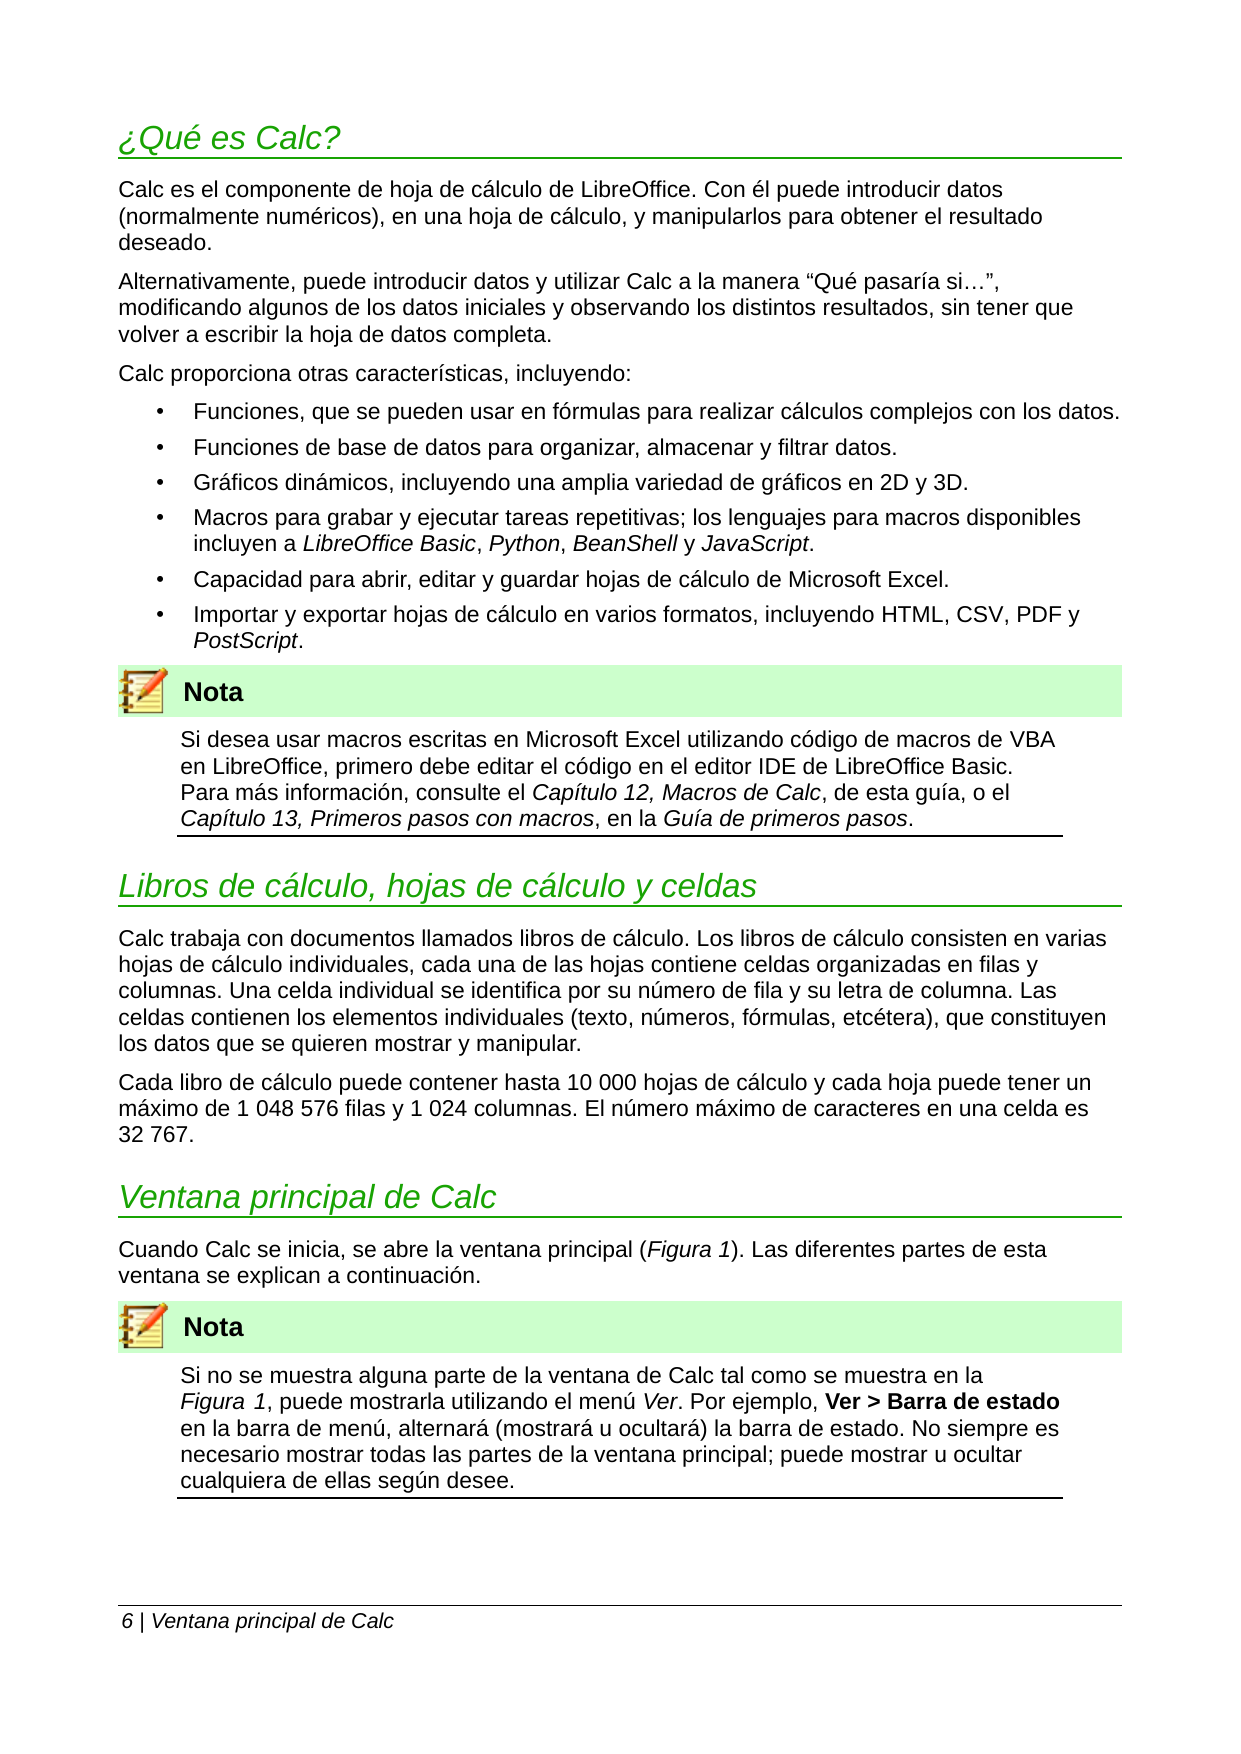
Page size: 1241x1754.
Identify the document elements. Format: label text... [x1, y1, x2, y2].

list Gráficos dinámicos, incluyendo una amplia variedad de gráficos en 2D y 3D. [156, 469, 1122, 495]
text Cuando Calc se inicia, se abre la ventana principal (Figura 1). Las diferentes partes de esta ventana se explican a continuación. [118, 1236, 1122, 1288]
text Cada libro de cálculo puede contener hasta 10 000 hojas de cálculo y cada hoja puede tener un máximo de 1 048 576 filas y 1 024 columnas. El número máximo de caracteres en una celda es 32 767. [118, 1069, 1122, 1148]
list Funciones de base de datos para organizar, almacenar y filtrar datos. [156, 433, 1122, 460]
text Alternativamente, puede introducir datos y utilizar Calc a la manera “Qué pasaría si…”, modificando algunos de los datos iniciales y observando los distintos resultados, sin tener que volver a escribir la hoja de datos completa. [118, 268, 1122, 347]
subtitle Libros de cálculo, hojas de cálculo y celdas [118, 866, 1122, 905]
subtitle Nota [118, 1301, 1122, 1353]
text Si desea usar macros escritas en Microsoft Excel utilizando código de macros de VBA en LibreOffice, primero debe editar el código en el editor IDE de LibreOffice Basic. Para más información, consulte el Capítulo 12, Macros de Calc, de esta guía, o el Capítulo 13, Primeros pasos con macros, en la Guía de primeros pasos. [177, 723, 1063, 835]
list Capacidad para abrir, editar y guardar hojas de cálculo de Microsoft Excel. [156, 566, 1122, 592]
text Calc trabaja con documentos llamados libros de cálculo. Los libros de cálculo consisten en varias hojas de cálculo individuales, cada una de las hojas contiene celdas organizadas en filas y columnas. Una celda individual se identifica por su número de fila y su letra de columna. Las celdas contienen los elementos individuales (texto, números, fórmulas, etcétera), que constituyen los datos que se quieren mostrar y manipular. [118, 924, 1122, 1056]
subtitle Nota [118, 665, 1122, 717]
subtitle ¿Qué es Calc? [118, 118, 1122, 157]
text Calc es el componente de hoja de cálculo de LibreOffice. Con él puede introducir datos (normalmente numéricos), en una hoja de cálculo, y manipularlos para obtener el resultado deseado. [118, 176, 1122, 255]
list Macros para grabar y ejecutar tareas repetitivas; los lenguajes para macros disponibles incluyen a LibreOffice Basic, Python, BeanShell y JavaScript. [156, 504, 1122, 557]
picture [119, 666, 170, 717]
picture [119, 1301, 170, 1352]
list Funciones, que se pueden usar en fórmulas para realizar cálculos complejos con los datos. [156, 398, 1122, 425]
text Si no se muestra alguna parte de la ventana de Calc tal como se muestra en la Figura 1, puede mostrarla utilizando el menú Ver. Por ejemplo, Ver > Barra de estado en la barra de menú, alternará (mostrará u ocultará) la barra de estado. No siempre es necesario mostrar todas las partes de la ventana principal; puede mostrar u ocultar cualquiera de ellas según desee. [177, 1359, 1063, 1497]
list Importar y exportar hojas de cálculo en varios formatos, incluyendo HTML, CSV, PDF y PostScript. [156, 601, 1122, 653]
list Calc proporciona otras características, incluyendo: [118, 359, 1122, 386]
subtitle Ventana principal de Calc [118, 1177, 1122, 1216]
